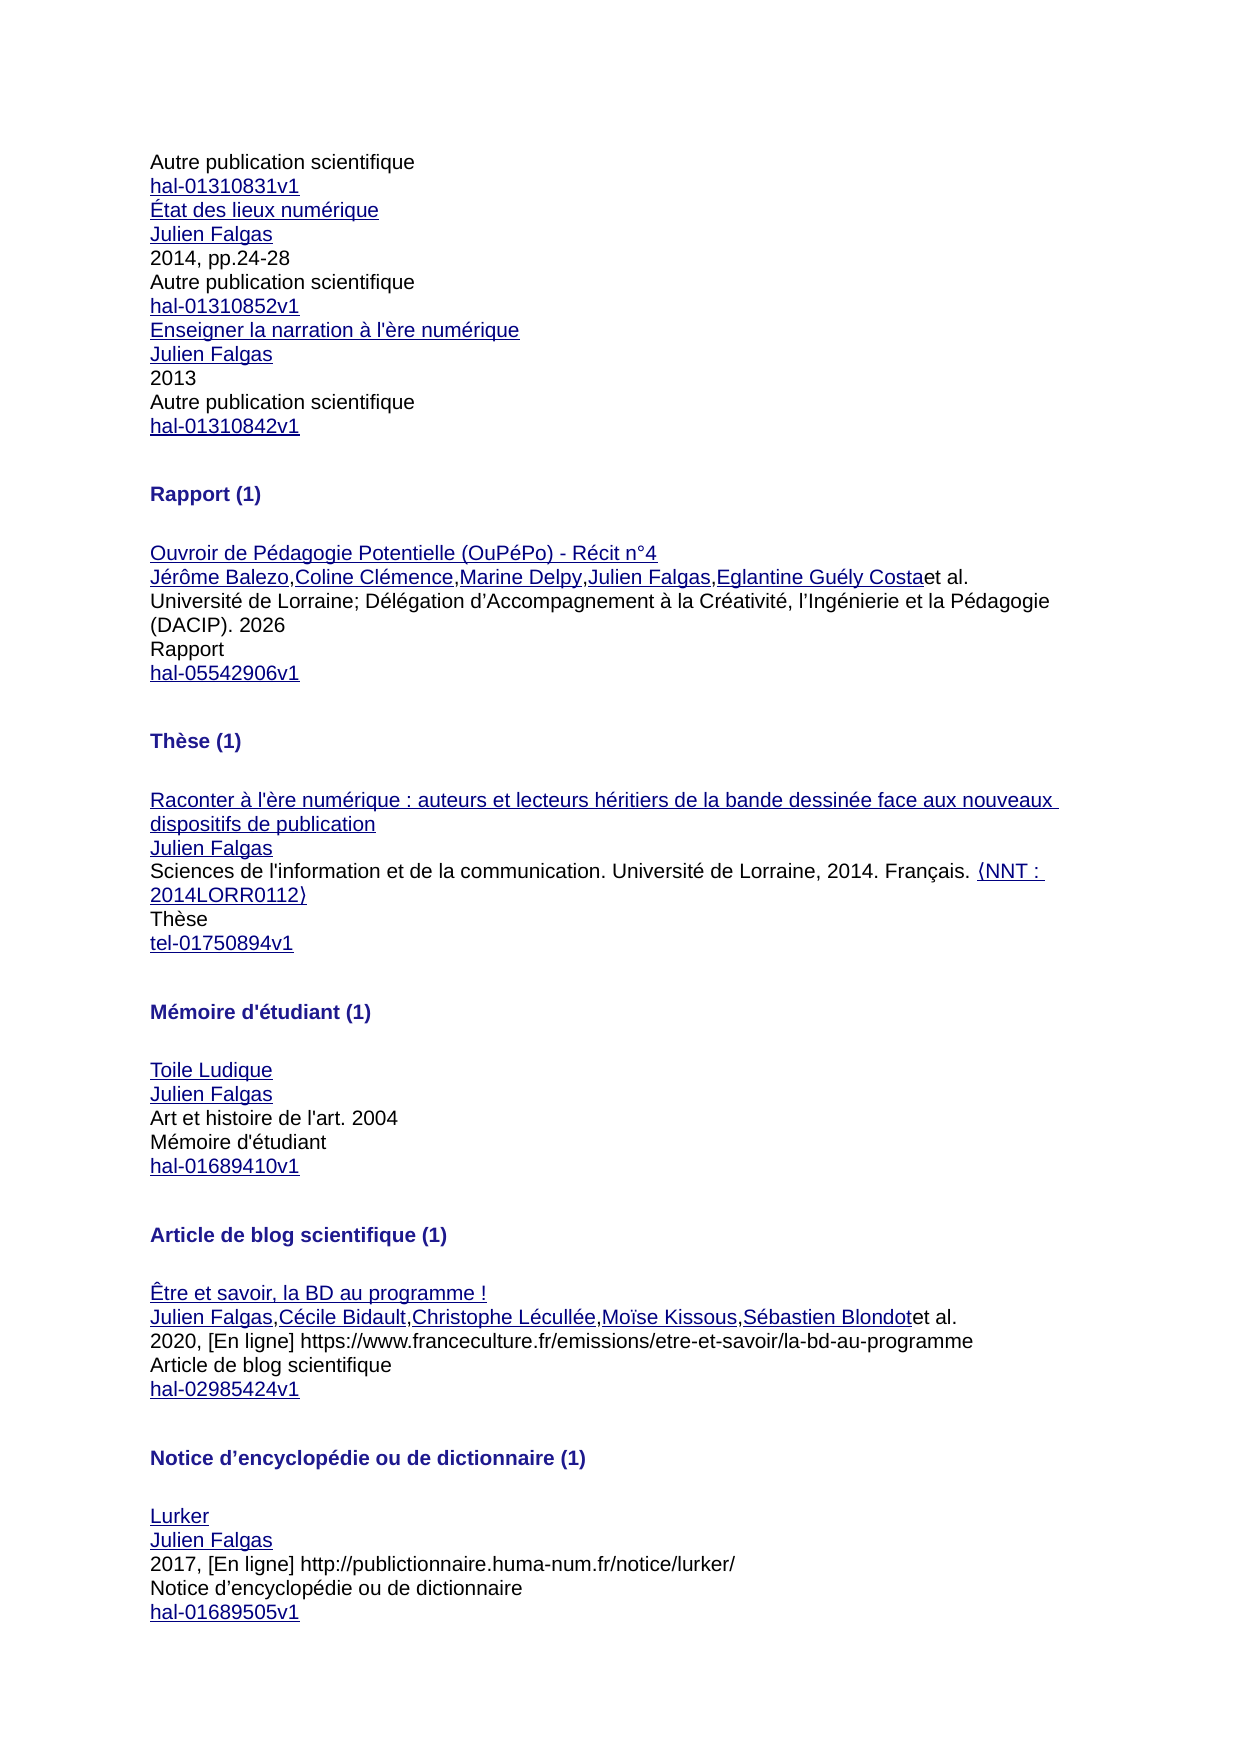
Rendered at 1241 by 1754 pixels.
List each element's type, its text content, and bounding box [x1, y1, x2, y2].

table_cell Enseigner la narration à l'ère numérique Julien Falgas 2013 Autre publication scientifique hal-01310842v1 [150, 318, 1090, 437]
subtitle Mémoire d'étudiant (1) [150, 1000, 1090, 1024]
table_header Toile Ludique Julien Falgas Art et histoire de l'art. 2004 Mémoire d'étudiant hal-01689410v1 [150, 1058, 1090, 1178]
subtitle Thèse (1) [150, 729, 1090, 753]
table_header Raconter à l'ère numérique : auteurs et lecteurs héritiers de la bande dessinée face aux nouveaux dispositifs de publication Julien Falgas Sciences de l'information et de la communication. Université de Lorraine, 2014. Français. ⟨NNT : 2014LORR0112⟩ Thèse tel-01750894v1 [150, 788, 1090, 955]
table_cell État des lieux numérique Julien Falgas 2014, pp.24-28 Autre publication scientifique hal-01310852v1 [150, 198, 1090, 318]
table_header Ouvroir de Pédagogie Potentielle (OuPéPo) - Récit n°4 Jérôme Balezo,Coline Clémence,Marine Delpy,Julien Falgas,Eglantine Guély Costaet al. Université de Lorraine; Délégation d’Accompagnement à la Créativité, l’Ingénierie et la Pédagogie (DACIP). 2026 Rapport hal-05542906v1 [150, 541, 1090, 684]
table_header Lurker Julien Falgas 2017, [En ligne] http://publictionnaire.huma-num.fr/notice/lurker/ Notice d’encyclopédie ou de dictionnaire hal-01689505v1 [150, 1504, 1090, 1624]
subtitle Rapport (1) [150, 482, 1090, 506]
subtitle Notice d’encyclopédie ou de dictionnaire (1) [150, 1446, 1090, 1470]
table_header Être et savoir, la BD au programme ! Julien Falgas,Cécile Bidault,Christophe Lécullée,Moïse Kissous,Sébastien Blondotet al. 2020, [En ligne] https://www.franceculture.fr/emissions/etre-et-savoir/la-bd-au-programme Article de blog scientifique hal-02985424v1 [150, 1281, 1090, 1401]
subtitle Article de blog scientifique (1) [150, 1223, 1090, 1247]
table_cell Autre publication scientifique hal-01310831v1 [150, 150, 1090, 198]
